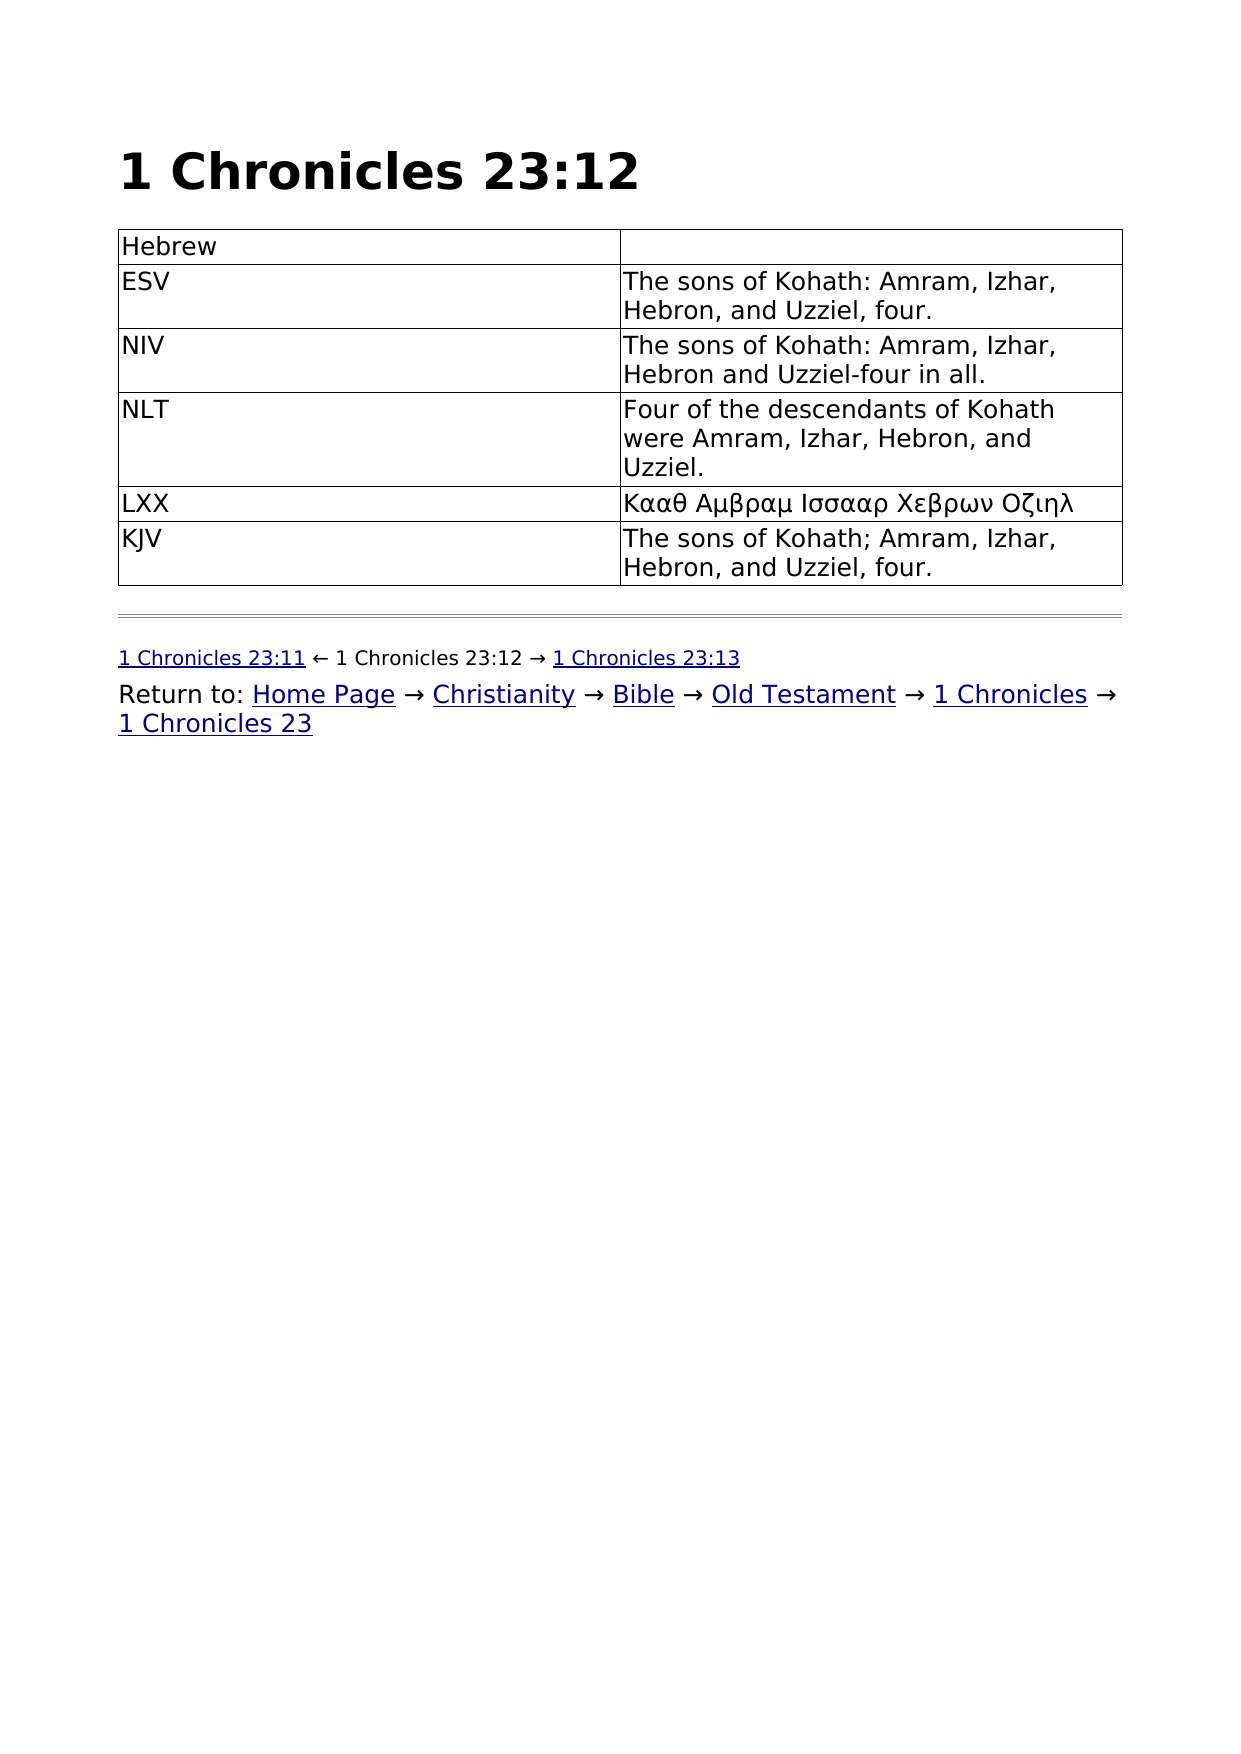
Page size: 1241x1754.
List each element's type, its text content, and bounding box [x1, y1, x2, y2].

table_cell ESV [119, 265, 620, 328]
text Return to: Home Page → Christianity → Bible → Old Testament → 1 Chronicles → 1 Chronicles 23 [118, 680, 1122, 739]
table_cell NLT [119, 393, 620, 486]
table_cell KJV [119, 522, 620, 585]
text 1 Chronicles 23:11 ← 1 Chronicles 23:12 → 1 Chronicles 23:13 [118, 646, 1122, 680]
table_cell NIV [119, 329, 620, 392]
subtitle 1 Chronicles 23:12 [118, 143, 1122, 201]
table_header Hebrew [119, 230, 620, 264]
table_cell The sons of Kohath: Amram, Izhar, Hebron, and Uzziel, four. [621, 265, 1122, 328]
table_cell Κααθ Αμβραμ Ισσααρ Χεβρων Οζιηλ [621, 487, 1122, 521]
table_cell The sons of Kohath: Amram, Izhar, Hebron and Uzziel-four in all. [621, 329, 1122, 392]
table_header [621, 230, 1122, 264]
table_cell Four of the descendants of Kohath were Amram, Izhar, Hebron, and Uzziel. [621, 393, 1122, 486]
table_cell The sons of Kohath; Amram, Izhar, Hebron, and Uzziel, four. [621, 522, 1122, 585]
table_cell LXX [119, 487, 620, 521]
